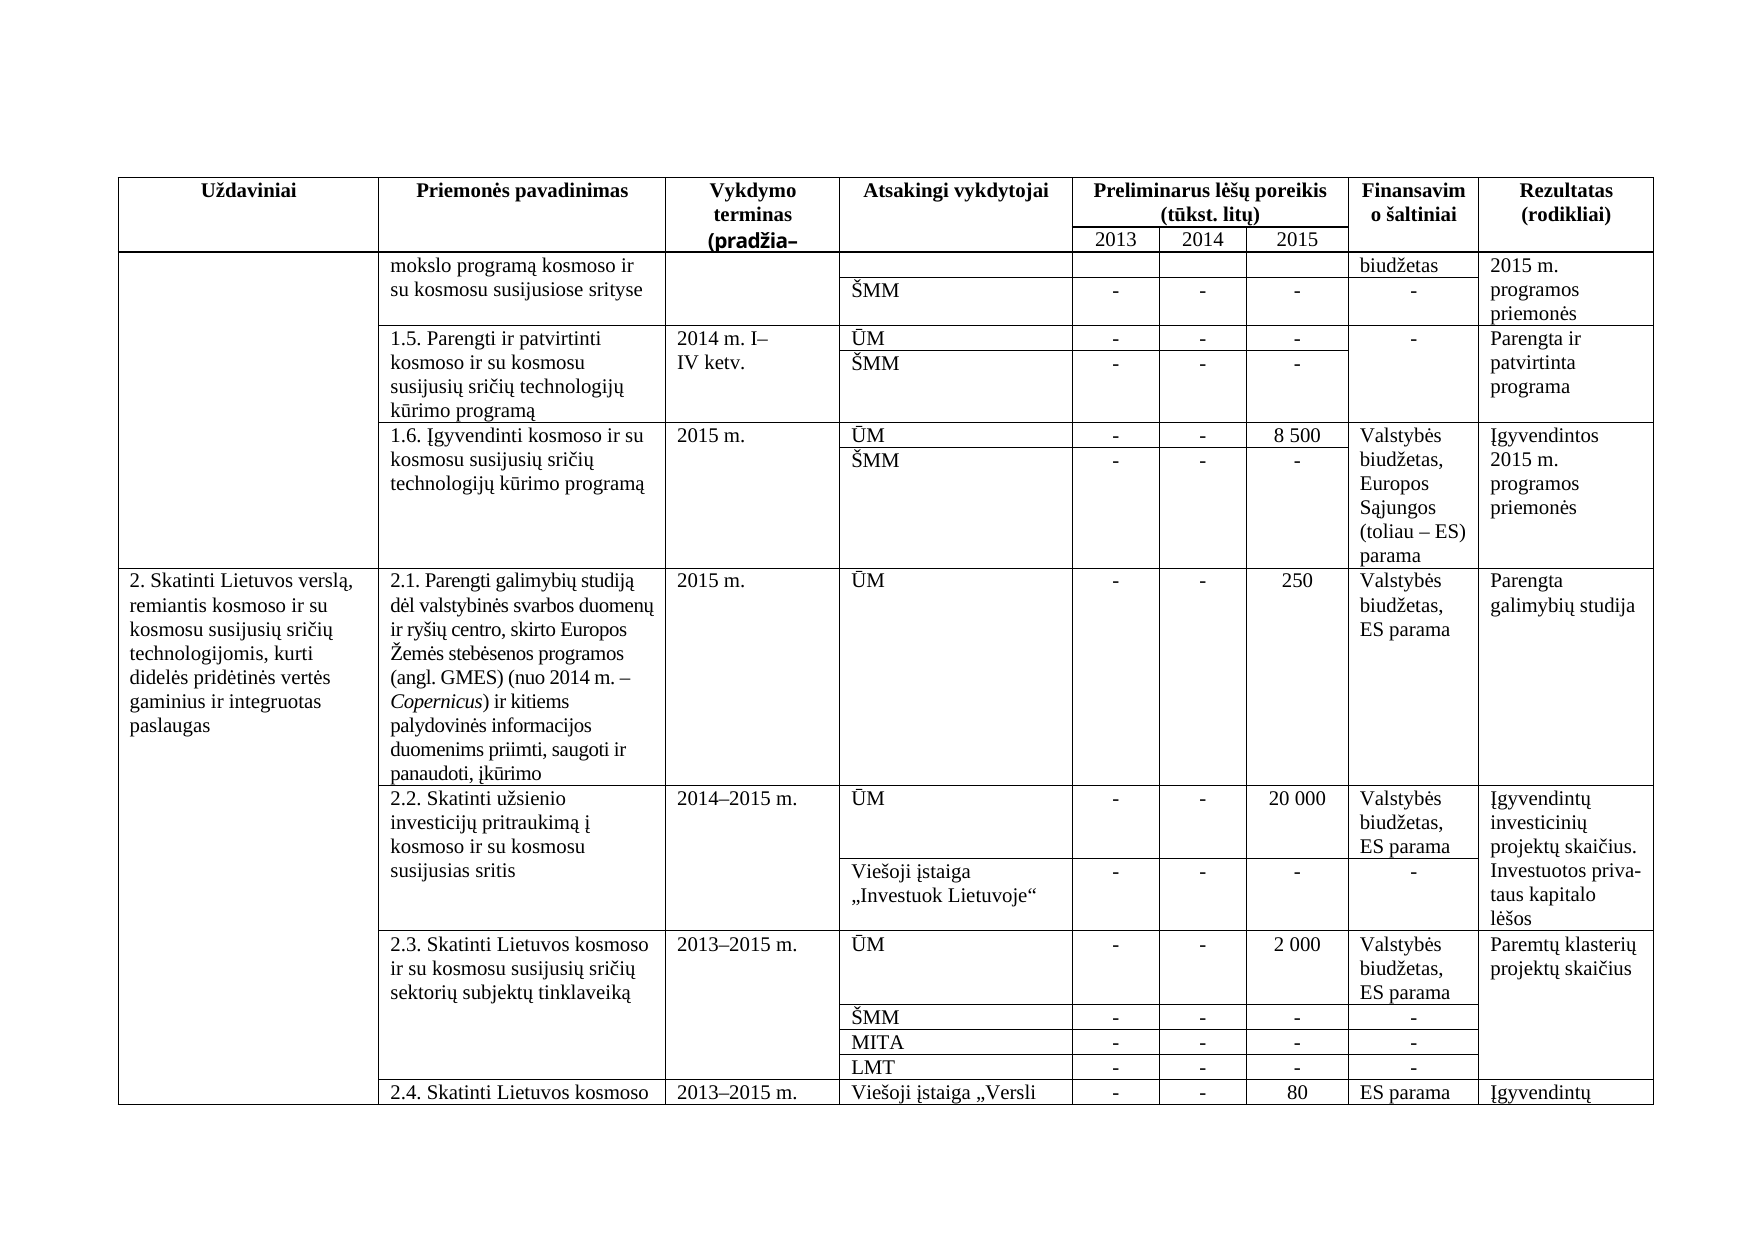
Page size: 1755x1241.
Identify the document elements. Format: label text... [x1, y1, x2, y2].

table_cell - [1073, 931, 1159, 1004]
table_cell - [1247, 448, 1348, 567]
table_cell ŪM [840, 931, 1072, 1004]
table_cell [666, 253, 839, 325]
table_cell - [1073, 326, 1159, 350]
table_cell - [1160, 859, 1246, 930]
table_cell - [1160, 931, 1246, 1004]
table_cell 1.5. Parengti ir patvirtinti kosmoso ir su kosmosu susijusių sričių technologijų kūrimo programą [379, 326, 665, 422]
table_header Preliminarus lėšų poreikis (tūkst. litų) [1073, 178, 1348, 226]
table_cell - [1073, 1080, 1159, 1104]
table_cell - [1073, 786, 1159, 858]
table_cell - [1160, 278, 1246, 325]
table_cell - [1247, 859, 1348, 930]
table_cell - [1160, 569, 1246, 785]
table_cell ŠMM [840, 278, 1072, 325]
table_cell - [1160, 786, 1246, 858]
table_cell 2014–2015 m. [666, 786, 839, 930]
table_cell - [1073, 1005, 1159, 1029]
table_cell 8 500 [1247, 423, 1348, 447]
table_cell [119, 253, 378, 567]
table_cell 2.2. Skatinti užsienio investicijų pritraukimą į kosmoso ir su kosmosu susijusias sritis [379, 786, 665, 930]
table_cell - [1073, 351, 1159, 422]
table_header Uždaviniai [119, 178, 378, 251]
table_cell Įgyvendintų [1479, 1080, 1653, 1104]
table_cell - [1160, 1005, 1246, 1029]
table_cell - [1073, 423, 1159, 447]
table_cell 80 [1247, 1080, 1348, 1104]
table_cell 2013–2015 m. [666, 931, 839, 1079]
table_cell 2015 m. programos priemonės [1479, 253, 1653, 325]
table_cell 2. Skatinti Lietuvos verslą, remiantis kosmoso ir su kosmosu susijusių sričių technologijomis, kurti didelės pridėtinės vertės gaminius ir integruotas paslaugas [119, 569, 378, 1104]
table_cell Valstybės biudžetas, ES parama [1349, 569, 1478, 785]
table_cell - [1073, 448, 1159, 567]
table_cell - [1073, 1055, 1159, 1079]
table_cell - [1247, 351, 1348, 422]
table_cell Valstybės biudžetas, ES parama [1349, 931, 1478, 1004]
table_cell - [1160, 423, 1246, 447]
table_cell - [1247, 1055, 1348, 1079]
table_cell - [1349, 1055, 1478, 1079]
table_cell - [1160, 326, 1246, 350]
table_cell - [1073, 1030, 1159, 1054]
table_cell 2015 m. [666, 423, 839, 567]
table_cell - [1247, 1030, 1348, 1054]
table_cell Viešoji įstaiga „Versli [840, 1080, 1072, 1104]
table_cell 2015 [1247, 228, 1348, 251]
table_cell 2014 m. I–IV ketv. [666, 326, 839, 422]
table_cell ŪM [840, 423, 1072, 447]
table_cell ŠMM [840, 351, 1072, 422]
table_cell biudžetas [1349, 253, 1478, 277]
table_cell - [1349, 326, 1478, 422]
table_cell - [1349, 1005, 1478, 1029]
table_cell 2013–2015 m. [666, 1080, 839, 1104]
table_cell - [1247, 1005, 1348, 1029]
table_cell Parengta ir patvirtinta programa [1479, 326, 1653, 422]
table_cell ŪM [840, 326, 1072, 350]
table_cell 2015 m. [666, 569, 839, 785]
table_cell ŪM [840, 569, 1072, 785]
table_cell 2.4. Skatinti Lietuvos kosmoso [379, 1080, 665, 1104]
table_cell - [1160, 1080, 1246, 1104]
table_cell 20 000 [1247, 786, 1348, 858]
table_cell - [1073, 859, 1159, 930]
table_cell LMT [840, 1055, 1072, 1079]
table_cell - [1349, 1030, 1478, 1054]
table_cell ŠMM [840, 448, 1072, 567]
table_cell MITA [840, 1030, 1072, 1054]
table_cell mokslo programą kosmoso ir su kosmosu susijusiose srityse [379, 253, 665, 325]
table_cell 2014 [1160, 228, 1246, 251]
table_cell - [1247, 278, 1348, 325]
table_cell [1247, 253, 1348, 277]
table_cell - [1160, 253, 1246, 277]
table_cell ES parama [1349, 1080, 1478, 1104]
table_cell 1.6. Įgyvendinti kosmoso ir su kosmosu susijusių sričių technologijų kūrimo programą [379, 423, 665, 567]
table_cell Valstybės biudžetas, ES parama [1349, 786, 1478, 858]
table_header Vykdymo terminas (pradžia–pabaiga) [666, 178, 839, 251]
table_cell 2 000 [1247, 931, 1348, 1004]
table_cell 2.3. Skatinti Lietuvos kosmoso ir su kosmosu susijusių sričių sektorių subjektų tinklaveiką [379, 931, 665, 1079]
table_cell Paremtų klasterių projektų skaičius [1479, 931, 1653, 1079]
table_header Priemonės pavadinimas [379, 178, 665, 251]
table_cell - [1247, 326, 1348, 350]
table_cell - [1073, 253, 1159, 277]
table_cell Įgyvendintų investicinių projektų skaičius. Investuotos priva-taus kapitalo lėšos [1479, 786, 1653, 930]
table_cell - [1160, 448, 1246, 567]
table_cell ŠMM [840, 1005, 1072, 1029]
table_cell - [1160, 351, 1246, 422]
table_cell Valstybės biudžetas, Europos Sąjungos (toliau – ES) parama [1349, 423, 1478, 567]
table_cell 2.1. Parengti galimybių studiją dėl valstybinės svarbos duomenų ir ryšių centro, skirto Europos Žemės stebėsenos programos (angl. GMES) (nuo 2014 m. – Copernicus) ir kitiems palydovinės informacijos duomenims priimti, saugoti ir panaudoti, įkūrimo [379, 569, 665, 785]
table_cell - [1349, 278, 1478, 325]
table_cell - [1160, 1055, 1246, 1079]
table_header Rezultatas (rodikliai) [1479, 178, 1653, 251]
table_cell - [1073, 278, 1159, 325]
table_cell 2013 [1073, 228, 1159, 251]
table_header Atsakingi vykdytojai [840, 178, 1072, 251]
table_cell Įgyvendintos 2015 m. programos priemonės [1479, 423, 1653, 567]
table_cell - [1160, 1030, 1246, 1054]
table_header Finansavimo šaltiniai [1349, 178, 1478, 251]
table_cell 250 [1247, 569, 1348, 785]
table_cell Parengta galimybių studija [1479, 569, 1653, 785]
table_cell - [1349, 859, 1478, 930]
table_cell - [1073, 569, 1159, 785]
table_cell Viešoji įstaiga „Investuok Lietuvoje“ [840, 859, 1072, 930]
table_cell ŪM [840, 786, 1072, 858]
table_cell [840, 253, 1072, 277]
